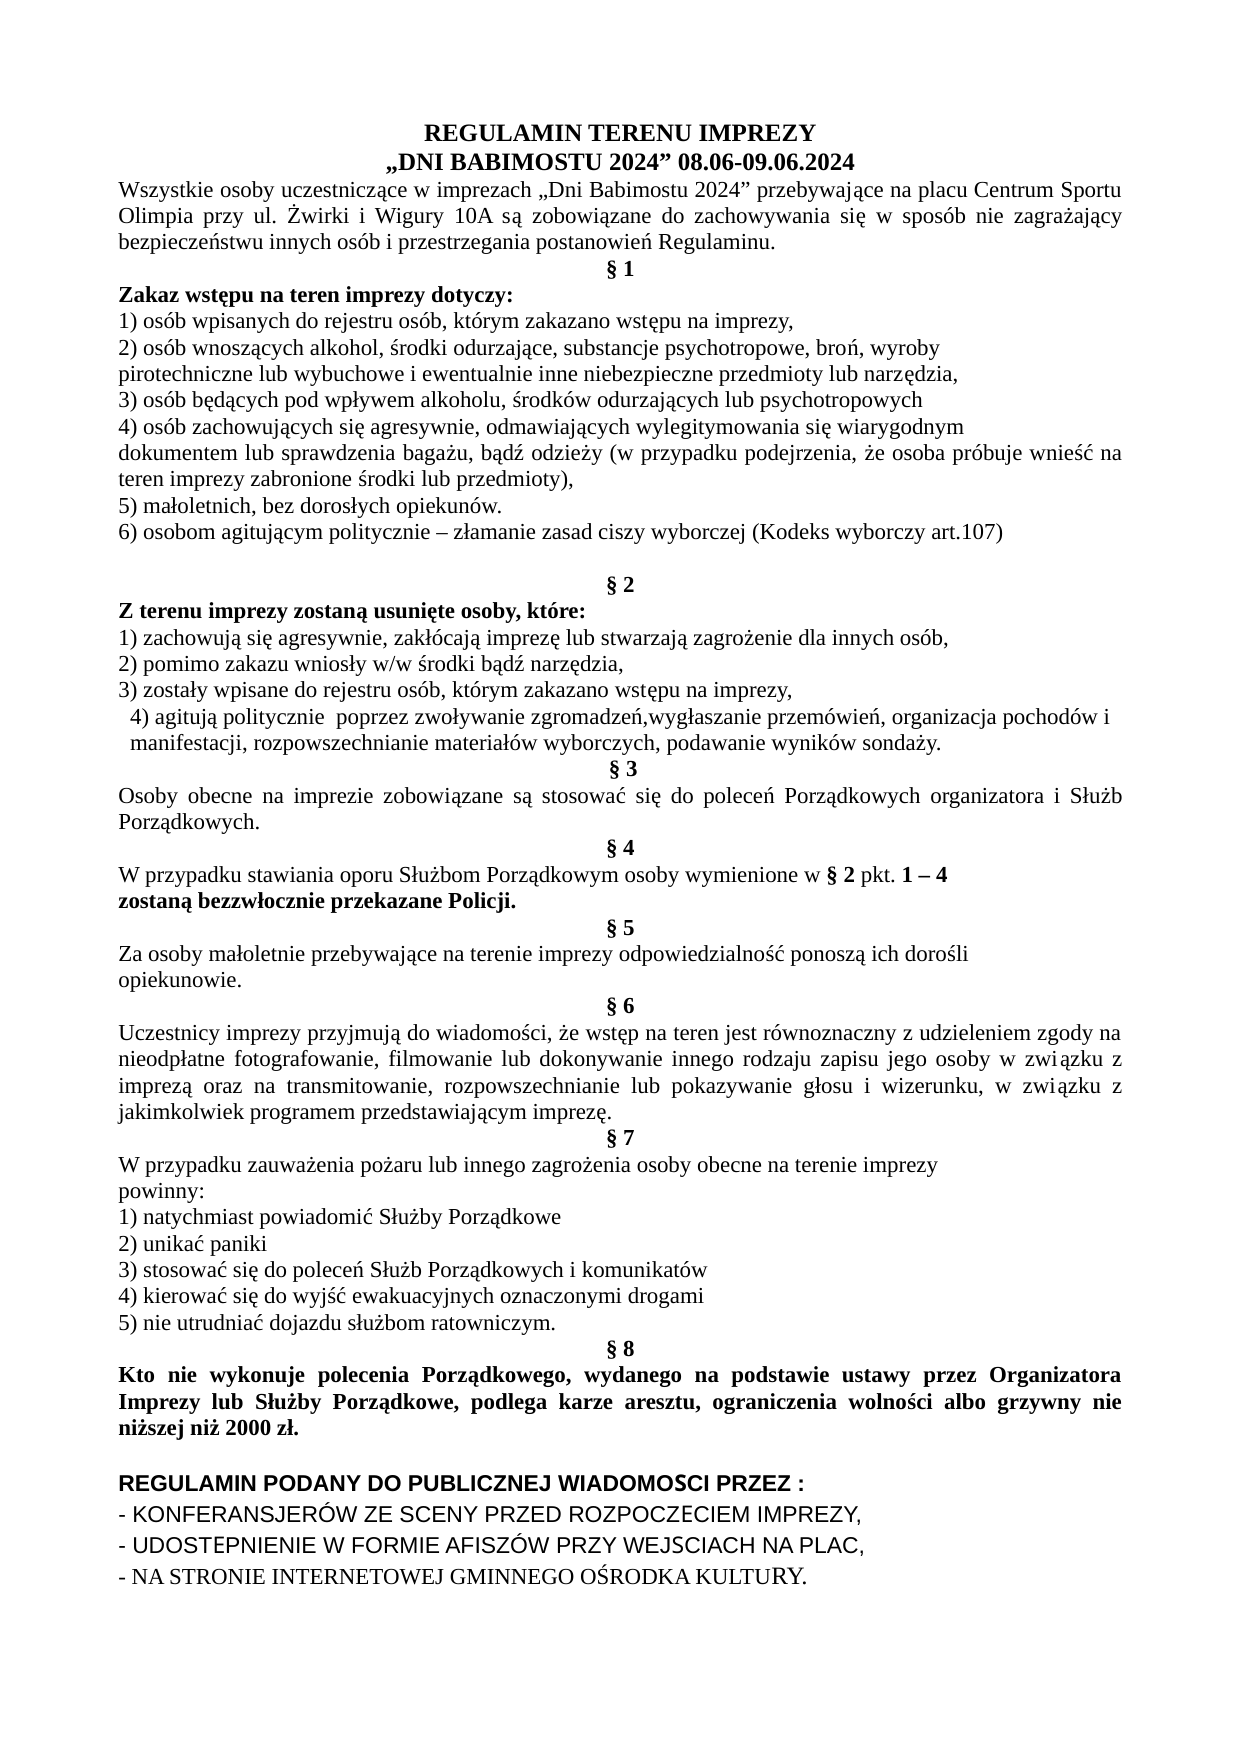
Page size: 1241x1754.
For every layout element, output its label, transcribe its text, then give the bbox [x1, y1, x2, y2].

text § 8 [118, 1335, 1122, 1362]
text 3) stosować się do poleceń Służb Porządkowych i komunikatów [118, 1256, 1122, 1282]
text § 4 [118, 834, 1122, 861]
text § 7 [118, 1124, 1122, 1151]
text 2) osób wnoszących alkohol, środki odurzające, substancje psychotropowe, broń, wyroby [118, 334, 1122, 360]
text zostaną bezzwłocznie przekazane Policji. [118, 887, 1122, 913]
text 1) natychmiast powiadomić Służby Porządkowe [118, 1203, 1122, 1230]
text Za osoby małoletnie przebywające na terenie imprezy odpowiedzialność ponoszą ich dorośli [118, 940, 1122, 966]
text - KONFERANSJERÓW ZE SCENY PRZED ROZPOCZECIEM IMPREZY, [118, 1498, 1122, 1529]
text § 6 [118, 993, 1122, 1019]
text W przypadku zauważenia pożaru lub innego zagrożenia osoby obecne na terenie imprezy [118, 1151, 1122, 1177]
text „DNI BABIMOSTU 2024” 08.06-09.06.2024 [118, 147, 1122, 176]
text powinny: [118, 1177, 1122, 1203]
text Kto nie wykonuje polecenia Porządkowego, wydanego na podstawie ustawy przez Organizatora Imprezy lub Służby Porządkowe, podlega karze aresztu, ograniczenia wolności albo grzywny nie niższej niż 2000 zł. [118, 1362, 1122, 1441]
text 2) pomimo zakazu wniosły w/w środki bądź narzędzia, [118, 650, 1122, 676]
text - UDOSTEPNIENIE W FORMIE AFISZÓW PRZY WEJSCIACH NA PLAC, [118, 1529, 1122, 1561]
text 3) osób będących pod wpływem alkoholu, środków odurzających lub psychotropowych [118, 386, 1122, 413]
text Wszystkie osoby uczestniczące w imprezach „Dni Babimostu 2024” przebywające na placu Centrum Sportu Olimpia przy ul. Żwirki i Wigury 10A są zobowiązane do zachowywania się w sposób nie zagrażający bezpieczeństwu innych osób i przestrzegania postanowień Regulaminu. [118, 176, 1122, 255]
text - NA STRONIE INTERNETOWEJ GMINNEGO OŚRODKA KULTURY. [118, 1561, 1122, 1589]
text 4) osób zachowujących się agresywnie, odmawiających wylegitymowania się wiarygodnym [118, 413, 1122, 439]
text 5) nie utrudniać dojazdu służbom ratowniczym. [118, 1309, 1122, 1335]
text 3) zostały wpisane do rejestru osób, którym zakazano wstępu na imprezy, [118, 676, 1122, 703]
text pirotechniczne lub wybuchowe i ewentualnie inne niebezpieczne przedmioty lub narzędzia, [118, 360, 1122, 386]
text Uczestnicy imprezy przyjmują do wiadomości, że wstęp na teren jest równoznaczny z udzieleniem zgody na nieodpłatne fotografowanie, filmowanie lub dokonywanie innego rodzaju zapisu jego osoby w związku z imprezą oraz na transmitowanie, rozpowszechnianie lub pokazywanie głosu i wizerunku, w związku z jakimkolwiek programem przedstawiającym imprezę. [118, 1019, 1122, 1124]
text § 3 [118, 755, 1122, 782]
text 1) osób wpisanych do rejestru osób, którym zakazano wstępu na imprezy, [118, 307, 1122, 334]
text W przypadku stawiania oporu Służbom Porządkowym osoby wymienione w § 2 pkt. 1 – 4 [118, 861, 1122, 887]
text § 1 [118, 255, 1122, 281]
text Z terenu imprezy zostaną usunięte osoby, które: [118, 597, 1122, 624]
text opiekunowie. [118, 966, 1122, 993]
text 4) kierować się do wyjść ewakuacyjnych oznaczonymi drogami [118, 1282, 1122, 1309]
text 6) osobom agitującym politycznie – złamanie zasad ciszy wyborczej (Kodeks wyborczy art.107) [118, 518, 1122, 544]
text § 5 [118, 913, 1122, 940]
text 4) agitują politycznie poprzez zwoływanie zgromadzeń,wygłaszanie przemówień, organizacja pochodów i manifestacji, rozpowszechnianie materiałów wyborczych, podawanie wyników sondaży. [130, 703, 1122, 755]
text REGULAMIN PODANY DO PUBLICZNEJ WIADOMOSCI PRZEZ : [118, 1467, 1122, 1498]
text dokumentem lub sprawdzenia bagażu, bądź odzieży (w przypadku podejrzenia, że osoba próbuje wnieść na teren imprezy zabronione środki lub przedmioty), [118, 439, 1122, 492]
text 1) zachowują się agresywnie, zakłócają imprezę lub stwarzają zagrożenie dla innych osób, [118, 624, 1122, 650]
text REGULAMIN TERENU IMPREZY [118, 118, 1122, 147]
text § 2 [118, 571, 1122, 597]
text Zakaz wstępu na teren imprezy dotyczy: [118, 281, 1122, 307]
text 5) małoletnich, bez dorosłych opiekunów. [118, 492, 1122, 518]
text Osoby obecne na imprezie zobowiązane są stosować się do poleceń Porządkowych organizatora i Służb Porządkowych. [118, 782, 1122, 834]
text 2) unikać paniki [118, 1230, 1122, 1256]
